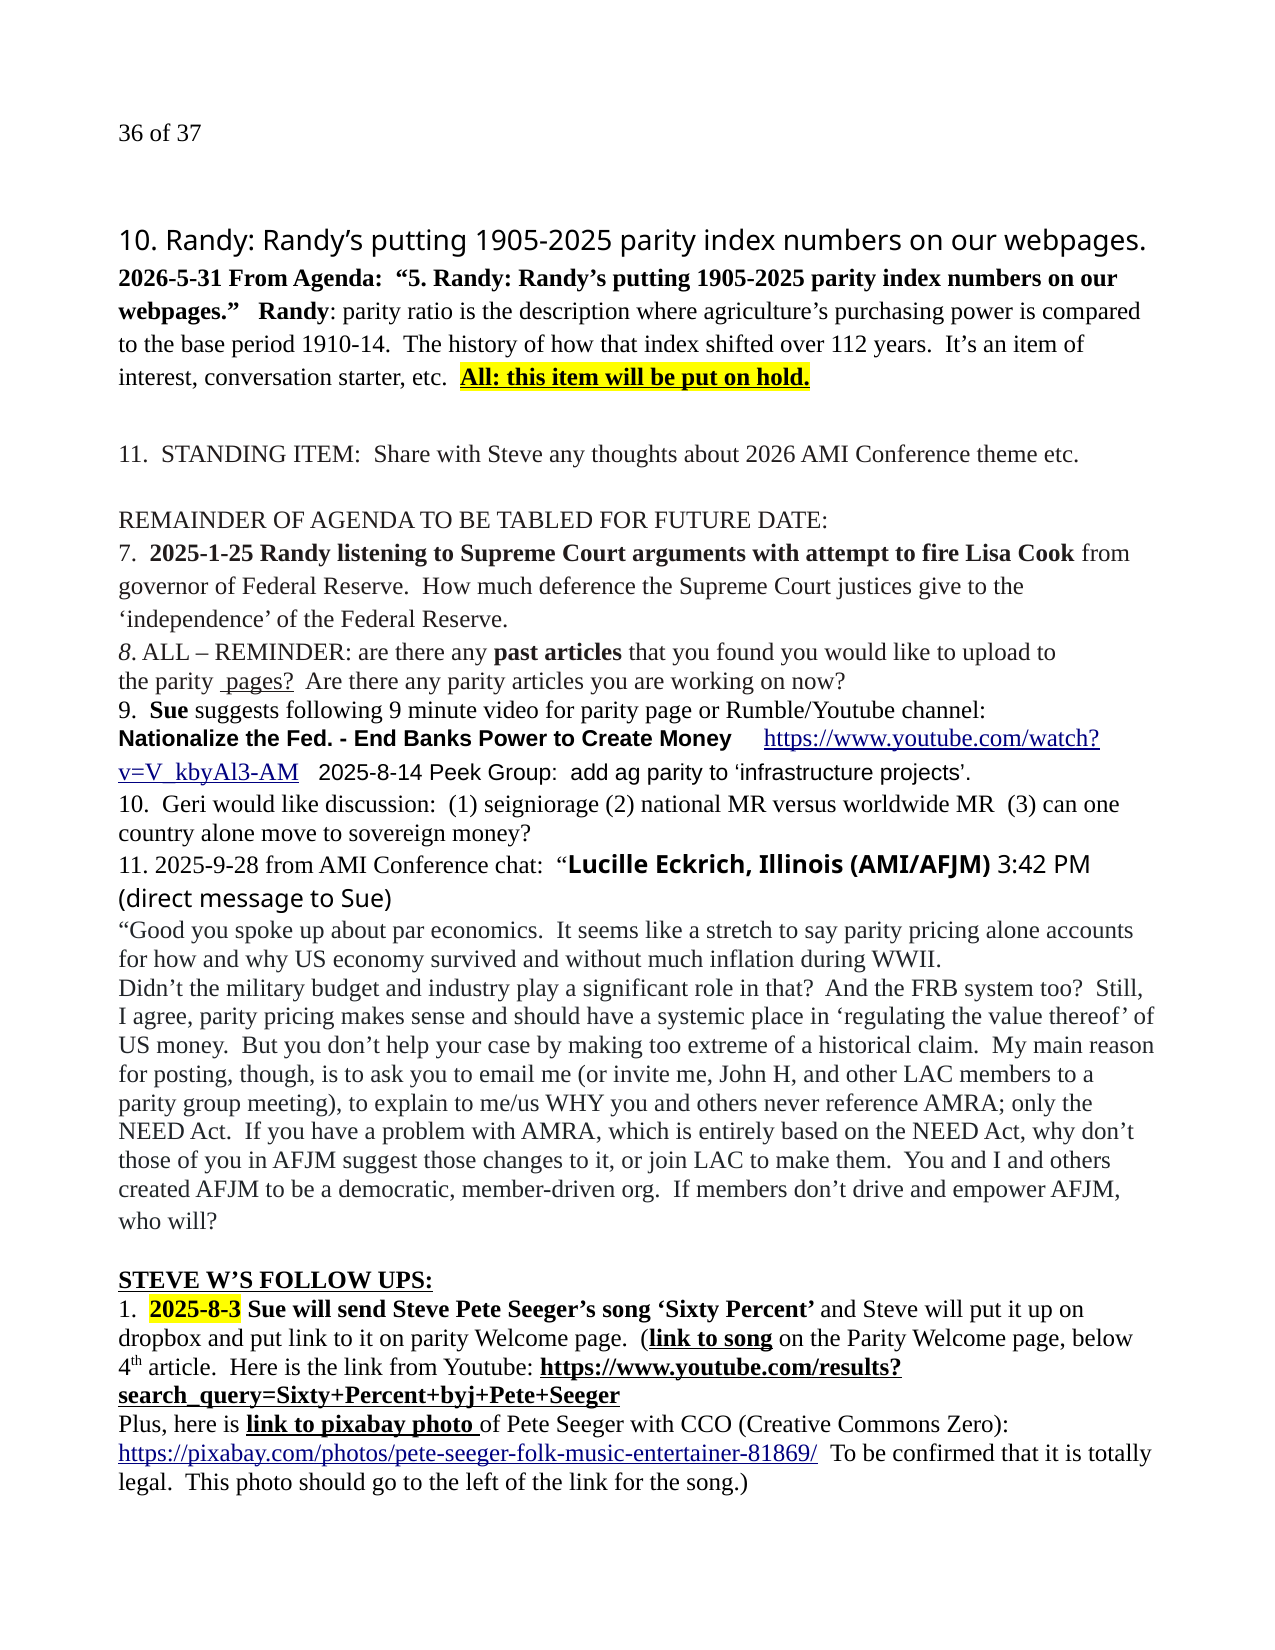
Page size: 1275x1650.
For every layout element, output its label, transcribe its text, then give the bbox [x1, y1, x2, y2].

text 1. 2025-8-3 Sue will send Steve Pete Seeger’s song ‘Sixty Percent’ and Steve will put it up on dropbox and put link to it on parity Welcome page. (link to song on the Parity Welcome page, below 4th article. Here is the link from Youtube: https://www.youtube.com/results?search_query=Sixty+Percent+byj+Pete+Seeger [118, 1294, 1157, 1409]
text Plus, here is link to pixabay photo of Pete Seeger with CCO (Creative Commons Zero): https://pixabay.com/photos/pete-seeger-folk-music-entertainer-81869/ To be confirmed that it is totally legal. This photo should go to the left of the link for the song.) [118, 1409, 1157, 1496]
text STEVE W’S FOLLOW UPS: [118, 1266, 1157, 1294]
text 9. Sue suggests following 9 minute video for parity page or Rumble/Youtube channel: [118, 695, 1157, 723]
text REMAINDER OF AGENDA TO BE TABLED FOR FUTURE DATE: [118, 505, 1157, 534]
text 11. STANDING ITEM: Share with Steve any thoughts about 2026 AMI Conference theme etc. [118, 439, 1157, 468]
text 10. Randy: Randy’s putting 1905-2025 parity index numbers on our webpages. 2026-5-31 From Agenda: “5. Randy: Randy’s putting 1905-2025 parity index numbers on our webpages.” Randy: parity ratio is the description where agriculture’s purchasing power is compared to the base period 1910-14. The history of how that index shifted over 112 years. It’s an item of interest, conversation starter, etc. All: this item will be put on hold. [118, 220, 1157, 391]
text 10. Geri would like discussion: (1) seigniorage (2) national MR versus worldwide MR (3) can one country alone move to sovereign money? [118, 789, 1157, 847]
text “Good you spoke up about par economics. It seems like a stretch to say parity pricing alone accounts for how and why US economy survived and without much inflation during WWII. Didn’t the military budget and industry play a significant role in that? And the FRB system too? Still, I agree, parity pricing makes sense and should have a systemic place in ‘regulating the value thereof’ of US money. But you don’t help your case by making too extreme of a historical claim. My main reason for posting, though, is to ask you to email me (or invite me, John H, and other LAC members to a parity group meeting), to explain to me/us WHY you and others never reference AMRA; only the NEED Act. If you have a problem with AMRA, which is entirely based on the NEED Act, why don’t those of you in AFJM suggest those changes to it, or join LAC to make them. You and I and others created AFJM to be a democratic, member-driven org. If members don’t drive and empower AFJM, who will? [118, 915, 1157, 1237]
text 8. ALL – REMINDER: are there any past articles that you found you would like to upload to the parity pages? Are there any parity articles you are working on now? [118, 637, 1157, 695]
text Nationalize the Fed. - End Banks Power to Create Money https://www.youtube.com/watch?v=V_kbyAl3-AM 2025-8-14 Peek Group: add ag parity to ‘infrastructure projects’. [118, 723, 1157, 785]
text 11. 2025-9-28 from AMI Conference chat: “Lucille Eckrich, Illinois (AMI/AFJM) 3:42 PM (direct message to Sue) [118, 847, 1157, 915]
text 7. 2025-1-25 Randy listening to Supreme Court arguments with attempt to fire Lisa Cook from governor of Federal Reserve. How much deference the Supreme Court justices give to the ‘independence’ of the Federal Reserve. [118, 538, 1157, 633]
